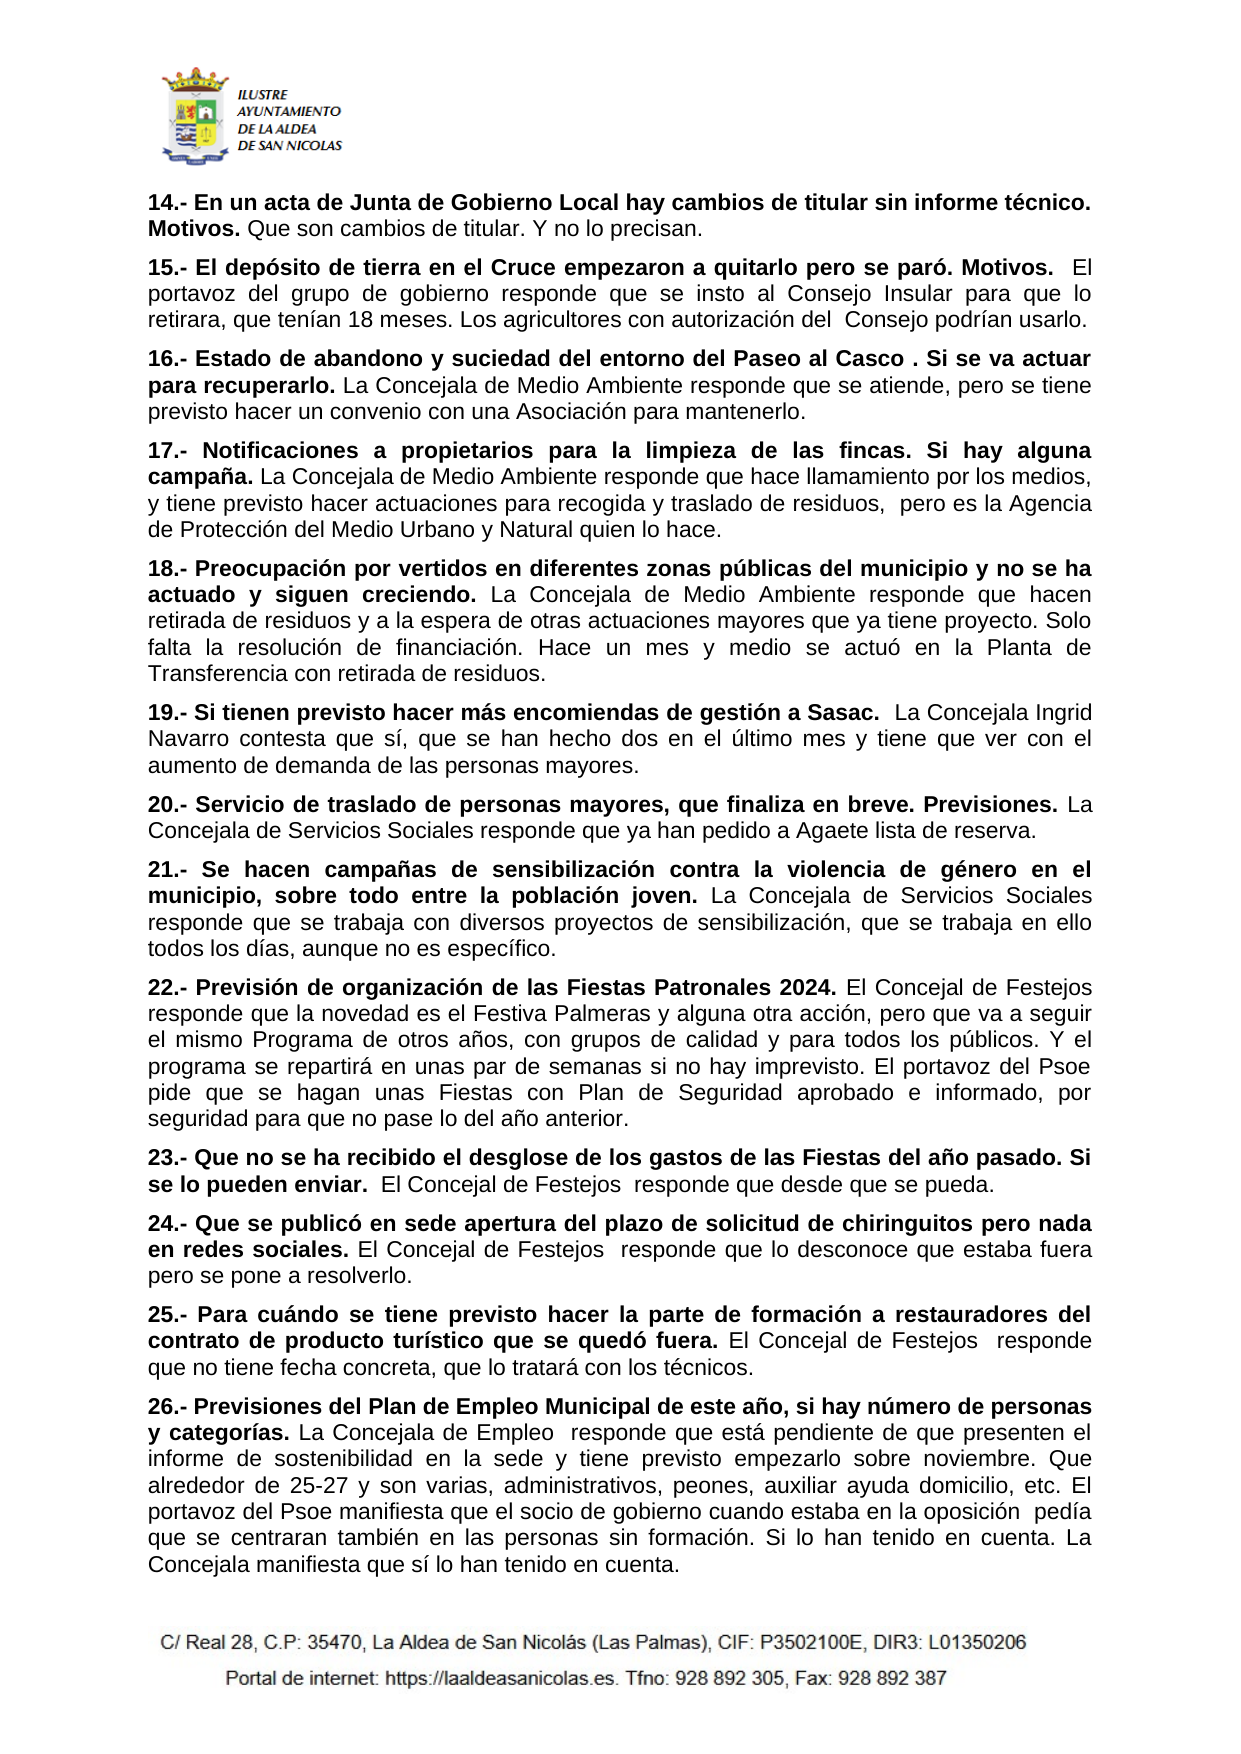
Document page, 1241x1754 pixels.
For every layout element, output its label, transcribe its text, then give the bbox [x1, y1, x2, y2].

text 20.- Servicio de traslado de personas mayores, que finaliza en breve. Previsiones. La Concejala de Servicios Sociales responde que ya han pedido a Agaete lista de reserva. [148, 791, 1093, 843]
text 17.- Notificaciones a propietarios para la limpieza de las fincas. Si hay alguna campaña. La Concejala de Medio Ambiente responde que hace llamamiento por los medios, y tiene previsto hacer actuaciones para recogida y traslado de residuos, pero es la Agencia de Protección del Medio Urbano y Natural quien lo hace. [148, 437, 1093, 542]
text 23.- Que no se ha recibido el desglose de los gastos de las Fiestas del año pasado. Si se lo pueden enviar. El Concejal de Festejos responde que desde que se pueda. [148, 1144, 1093, 1197]
text 21.- Se hacen campañas de sensibilización contra la violencia de género en el municipio, sobre todo entre la población joven. La Concejala de Servicios Sociales responde que se trabaja con diversos proyectos de sensibilización, que se trabaja en ello todos los días, aunque no es específico. [148, 856, 1093, 961]
text 15.- El depósito de tierra en el Cruce empezaron a quitarlo pero se paró. Motivos. El portavoz del grupo de gobierno responde que se insto al Consejo Insular para que lo retirara, que tenían 18 meses. Los agricultores con autorización del Consejo podrían usarlo. [148, 254, 1093, 333]
text 18.- Preocupación por vertidos en diferentes zonas públicas del municipio y no se ha actuado y siguen creciendo. La Concejala de Medio Ambiente responde que hacen retirada de residuos y a la espera de otras actuaciones mayores que ya tiene proyecto. Solo falta la resolución de financiación. Hace un mes y medio se actuó en la Planta de Transferencia con retirada de residuos. [148, 555, 1093, 686]
text 25.- Para cuándo se tiene previsto hacer la parte de formación a restauradores del contrato de producto turístico que se quedó fuera. El Concejal de Festejos responde que no tiene fecha concreta, que lo tratará con los técnicos. [148, 1301, 1093, 1380]
text 26.- Previsiones del Plan de Empleo Municipal de este año, si hay número de personas y categorías. La Concejala de Empleo responde que está pendiente de que presenten el informe de sostenibilidad en la sede y tiene previsto empezarlo sobre noviembre. Que alrededor de 25-27 y son varias, administrativos, peones, auxiliar ayuda domicilio, etc. El portavoz del Psoe manifiesta que el socio de gobierno cuando estaba en la oposición pedía que se centraran también en las personas sin formación. Si lo han tenido en cuenta. La Concejala manifiesta que sí lo han tenido en cuenta. [148, 1393, 1093, 1577]
picture [148, 59, 358, 173]
text 14.- En un acta de Junta de Gobierno Local hay cambios de titular sin informe técnico. Motivos. Que son cambios de titular. Y no lo precisan. [148, 188, 1093, 241]
picture [148, 1626, 1034, 1694]
text 19.- Si tienen previsto hacer más encomiendas de gestión a Sasac. La Concejala Ingrid Navarro contesta que sí, que se han hecho dos en el último mes y tiene que ver con el aumento de demanda de las personas mayores. [148, 699, 1093, 778]
text 16.- Estado de abandono y suciedad del entorno del Paseo al Casco . Si se va actuar para recuperarlo. La Concejala de Medio Ambiente responde que se atiende, pero se tiene previsto hacer un convenio con una Asociación para mantenerlo. [148, 345, 1093, 424]
text 22.- Previsión de organización de las Fiestas Patronales 2024. El Concejal de Festejos responde que la novedad es el Festiva Palmeras y alguna otra acción, pero que va a seguir el mismo Programa de otros años, con grupos de calidad y para todos los públicos. Y el programa se repartirá en unas par de semanas si no hay imprevisto. El portavoz del Psoe pide que se hagan unas Fiestas con Plan de Seguridad aprobado e informado, por seguridad para que no pase lo del año anterior. [148, 974, 1093, 1132]
text 24.- Que se publicó en sede apertura del plazo de solicitud de chiringuitos pero nada en redes sociales. El Concejal de Festejos responde que lo desconoce que estaba fuera pero se pone a resolverlo. [148, 1209, 1093, 1288]
